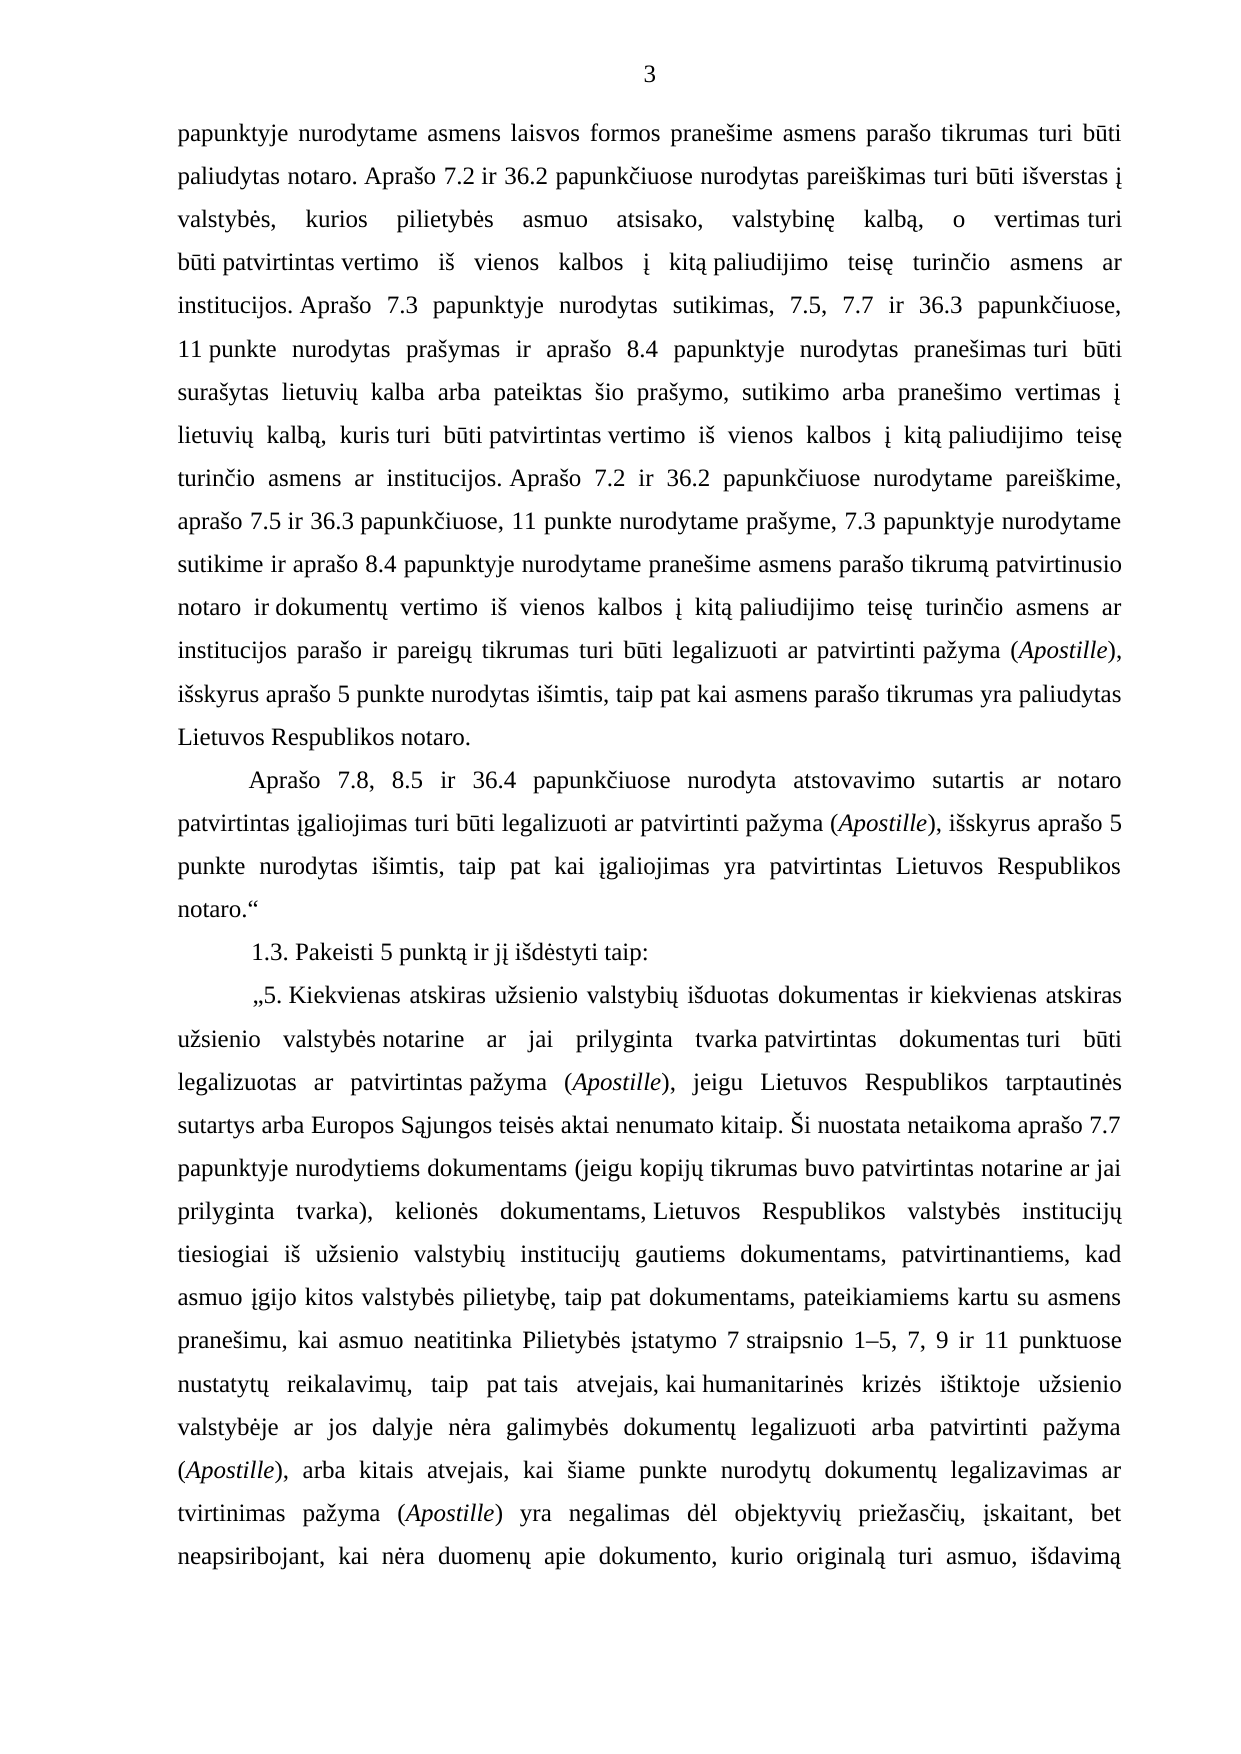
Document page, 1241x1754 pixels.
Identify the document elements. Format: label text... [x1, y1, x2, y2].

text Aprašo 7.8, 8.5 ir 36.4 papunkčiuose nurodyta atstovavimo sutartis ar notaro patvirtintas įgaliojimas turi būti legalizuoti ar patvirtinti pažyma (Apostille), išskyrus aprašo 5 punkte nurodytas išimtis, taip pat kai įgaliojimas yra patvirtintas Lietuvos Respublikos notaro.“ [177, 765, 1122, 923]
text papunktyje nurodytame asmens laisvos formos pranešime asmens parašo tikrumas turi būti paliudytas notaro. Aprašo 7.2 ir 36.2 papunkčiuose nurodytas pareiškimas turi būti išverstas į valstybės, kurios pilietybės asmuo atsisako, valstybinę kalbą, o vertimas turi būti patvirtintas vertimo iš vienos kalbos į kitą paliudijimo teisę turinčio asmens ar institucijos. Aprašo 7.3 papunktyje nurodytas sutikimas, 7.5, 7.7 ir 36.3 papunkčiuose, 11 punkte nurodytas prašymas ir aprašo 8.4 papunktyje nurodytas pranešimas turi būti surašytas lietuvių kalba arba pateiktas šio prašymo, sutikimo arba pranešimo vertimas į lietuvių kalbą, kuris turi būti patvirtintas vertimo iš vienos kalbos į kitą paliudijimo teisę turinčio asmens ar institucijos. Aprašo 7.2 ir 36.2 papunkčiuose nurodytame pareiškime, aprašo 7.5 ir 36.3 papunkčiuose, 11 punkte nurodytame prašyme, 7.3 papunktyje nurodytame sutikime ir aprašo 8.4 papunktyje nurodytame pranešime asmens parašo tikrumą patvirtinusio notaro ir dokumentų vertimo iš vienos kalbos į kitą paliudijimo teisę turinčio asmens ar institucijos parašo ir pareigų tikrumas turi būti legalizuoti ar patvirtinti pažyma (Apostille), išskyrus aprašo 5 punkte nurodytas išimtis, taip pat kai asmens parašo tikrumas yra paliudytas Lietuvos Respublikos notaro. [177, 118, 1122, 751]
text 1.3. Pakeisti 5 punktą ir jį išdėstyti taip: [177, 937, 1122, 966]
text „5. Kiekvienas atskiras užsienio valstybių išduotas dokumentas ir kiekvienas atskiras užsienio valstybės notarine ar jai prilyginta tvarka patvirtintas dokumentas turi būti legalizuotas ar patvirtintas pažyma (Apostille), jeigu Lietuvos Respublikos tarptautinės sutartys arba Europos Sąjungos teisės aktai nenumato kitaip. Ši nuostata netaikoma aprašo 7.7 papunktyje nurodytiems dokumentams (jeigu kopijų tikrumas buvo patvirtintas notarine ar jai prilyginta tvarka), kelionės dokumentams, Lietuvos Respublikos valstybės institucijų tiesiogiai iš užsienio valstybių institucijų gautiems dokumentams, patvirtinantiems, kad asmuo įgijo kitos valstybės pilietybę, taip pat dokumentams, pateikiamiems kartu su asmens pranešimu, kai asmuo neatitinka Pilietybės įstatymo 7 straipsnio 1–5, 7, 9 ir 11 punktuose nustatytų reikalavimų, taip pat tais atvejais, kai humanitarinės krizės ištiktoje užsienio valstybėje ar jos dalyje nėra galimybės dokumentų legalizuoti arba patvirtinti pažyma (Apostille), arba kitais atvejais, kai šiame punkte nurodytų dokumentų legalizavimas ar tvirtinimas pažyma (Apostille) yra negalimas dėl objektyvių priežasčių, įskaitant, bet neapsiribojant, kai nėra duomenų apie dokumento, kurio originalą turi asmuo, išdavimą [177, 981, 1122, 1570]
